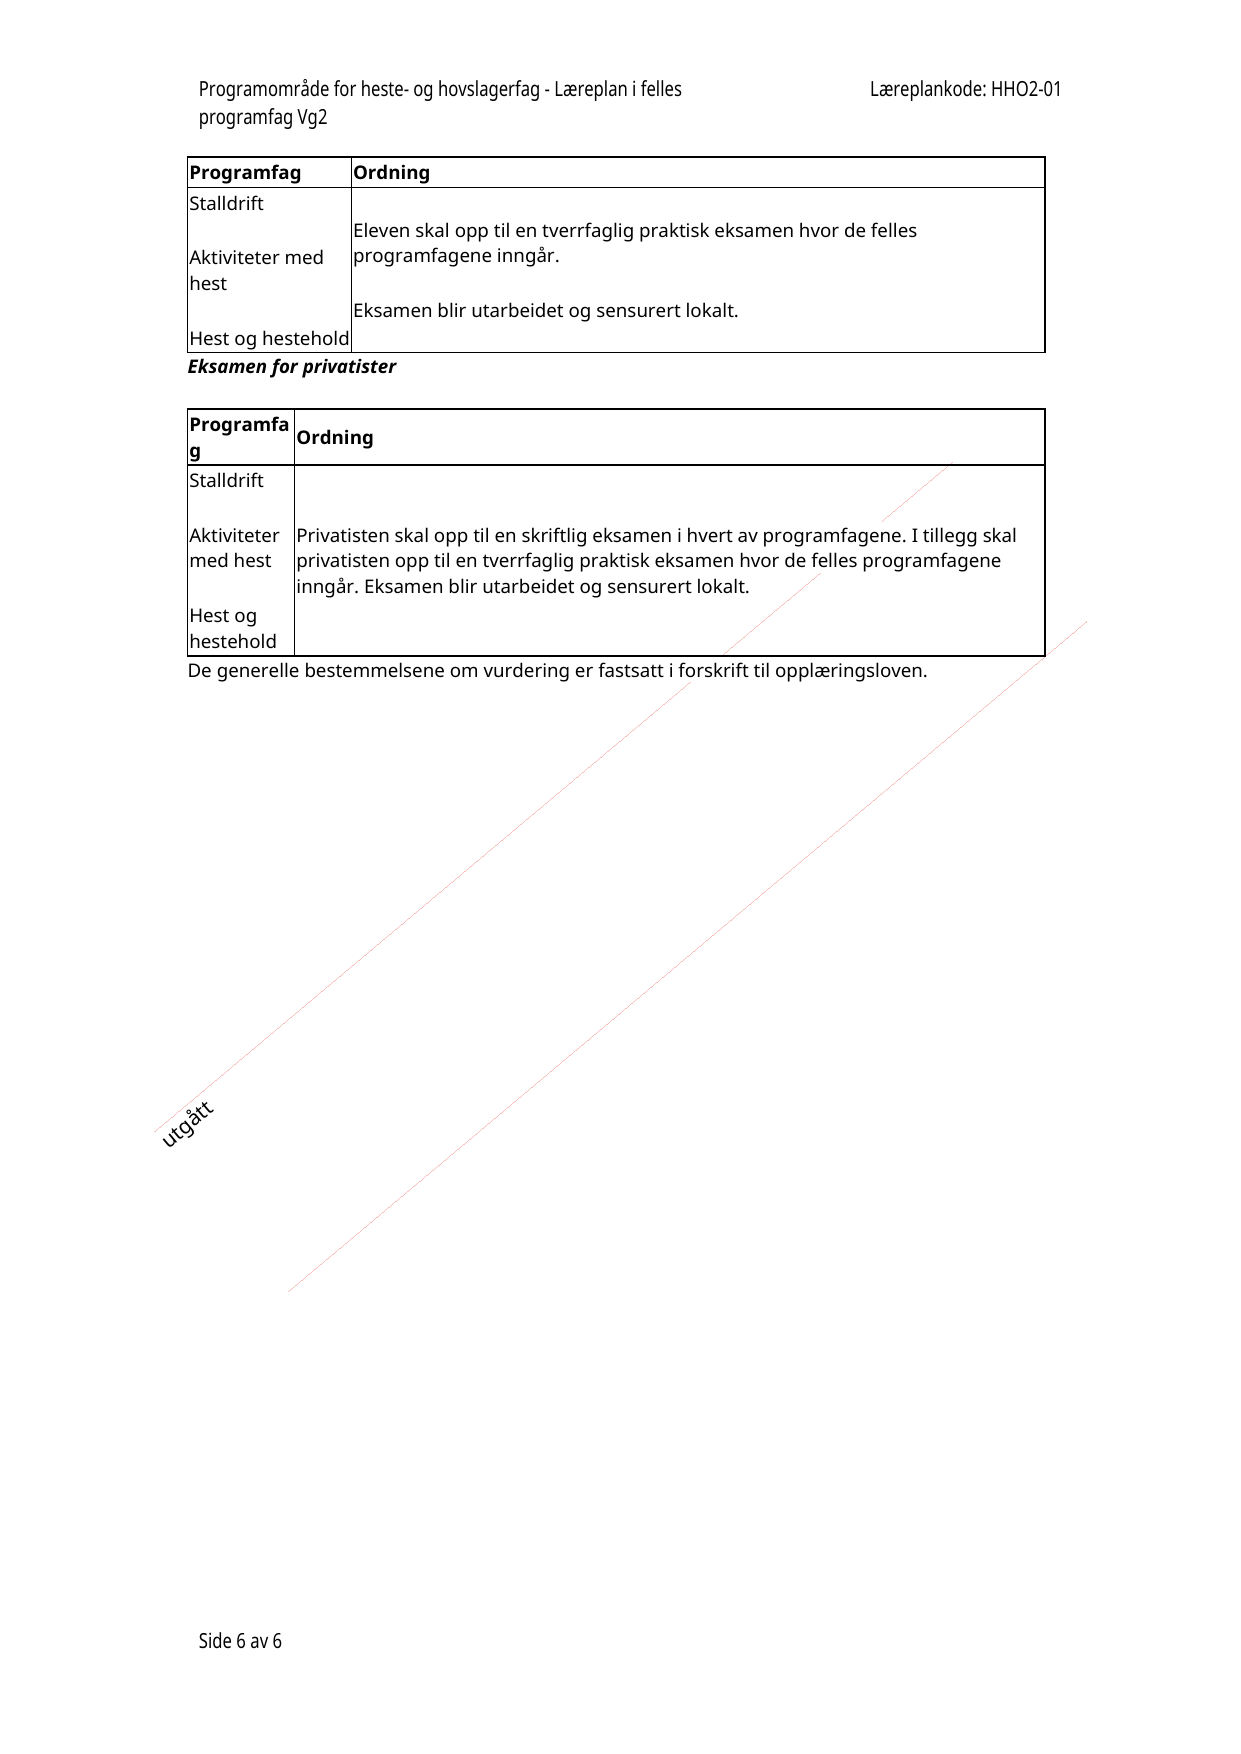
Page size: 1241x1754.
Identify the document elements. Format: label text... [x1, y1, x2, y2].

table_cell Eleven skal opp til en tverrfaglig praktisk eksamen hvor de felles programfagene inngår. Eksamen blir utarbeidet og sensurert lokalt. [352, 188, 1044, 352]
table_header Ordning [295, 410, 1044, 464]
table_cell Privatisten skal opp til en skriftlig eksamen i hvert av programfagene. I tillegg skal privatisten opp til en tverrfaglig praktisk eksamen hvor de felles programfagene inngår. Eksamen blir utarbeidet og sensurert lokalt. [295, 466, 946, 655]
text Eksamen for privatister [398, 354, 1053, 379]
text De generelle bestemmelsene om vurdering er fastsatt i forskrift til opplæringsloven. [928, 657, 1043, 682]
table_cell Privatisten skal opp til en skriftlig eksamen i hvert av programfagene. I tillegg skal privatisten opp til en tverrfaglig praktisk eksamen hvor de felles programfagene inngår. Eksamen blir utarbeidet og sensurert lokalt. [724, 466, 1044, 655]
